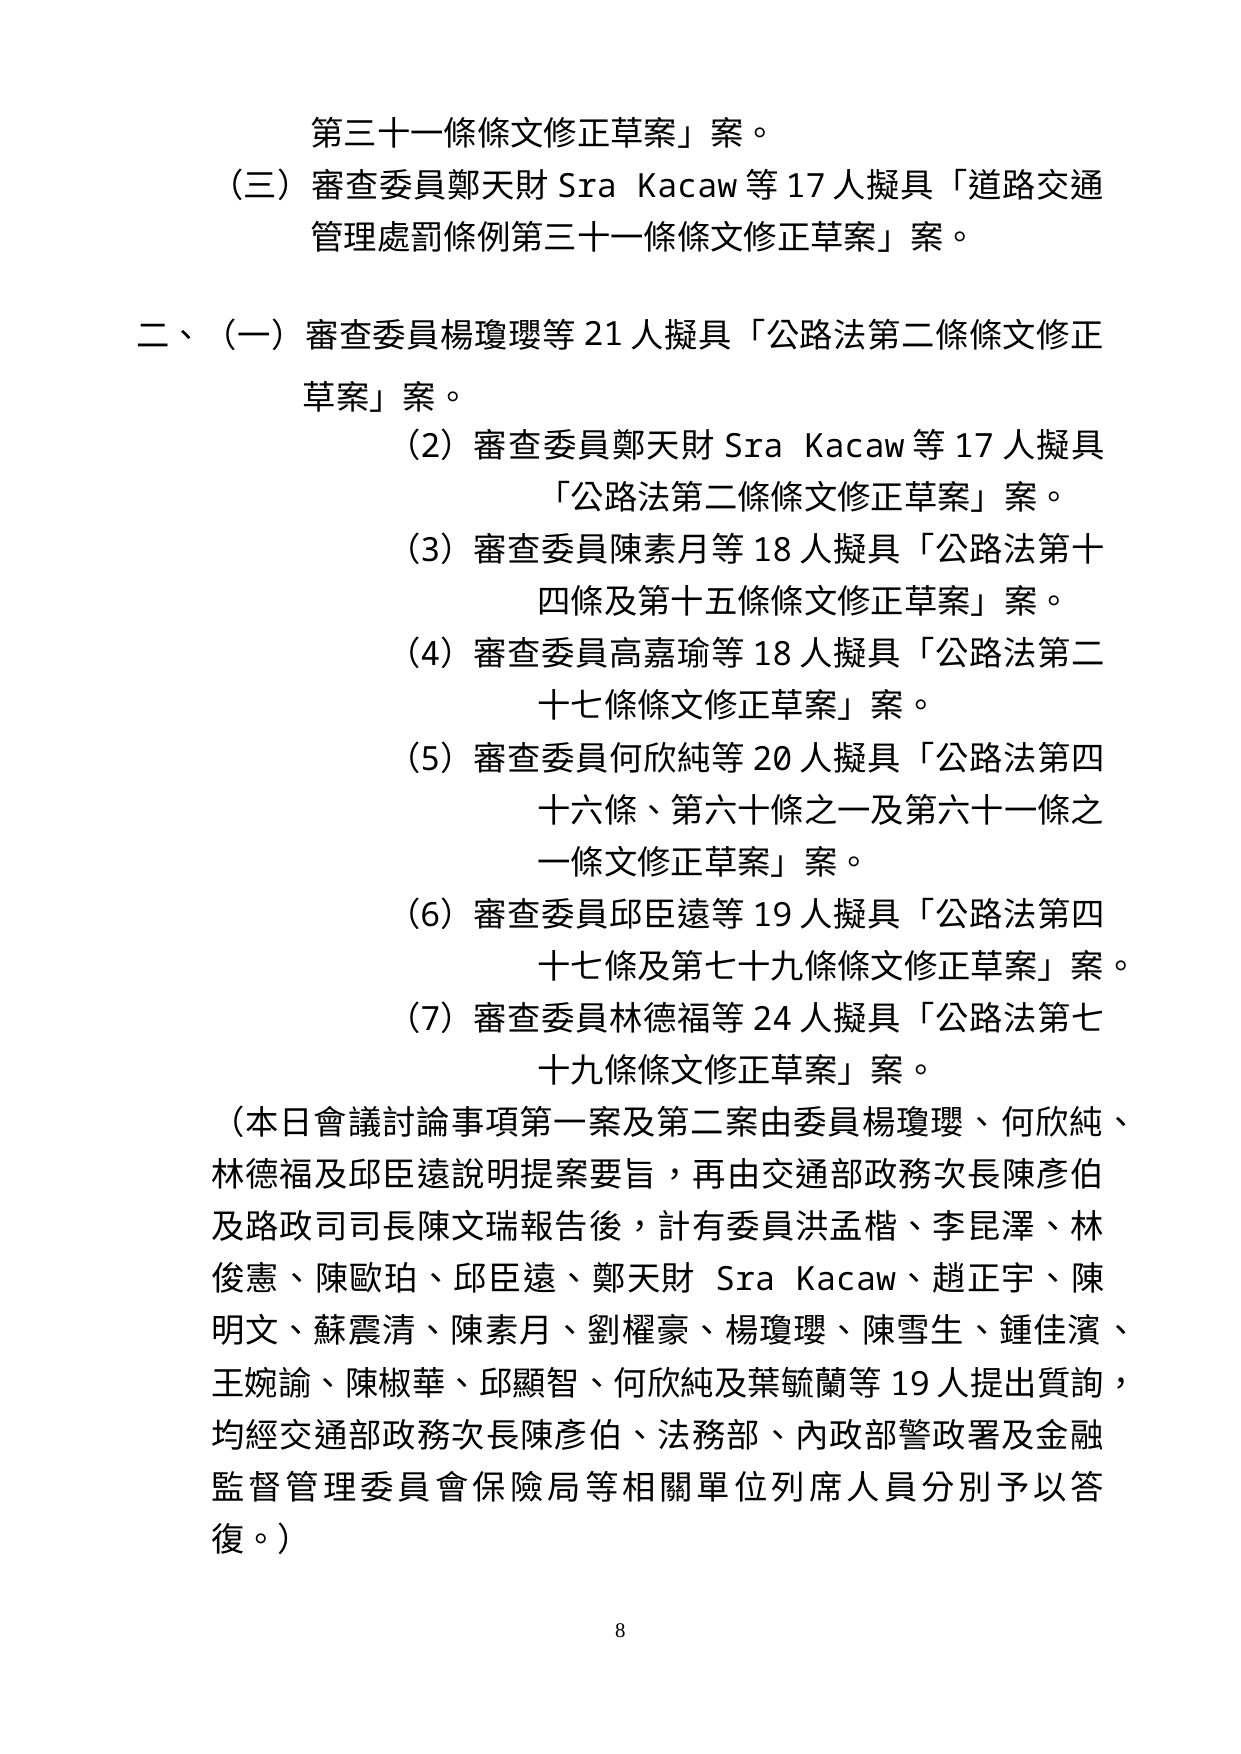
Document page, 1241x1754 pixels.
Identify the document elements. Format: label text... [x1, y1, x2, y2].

text （本日會議討論事項第一案及第二案由委員楊瓊瓔、何欣純、林德福及邱臣遠說明提案要旨，再由交通部政務次長陳彥伯及路政司司長陳文瑞報告後，計有委員洪孟楷、李昆澤、林俊憲、陳歐珀、邱臣遠、鄭天財 Sra Kacaw、趙正宇、陳明文、蘇震清、陳素月、劉櫂豪、楊瓊瓔、陳雪生、鍾佳濱、王婉諭、陳椒華、邱顯智、何欣純及葉毓蘭等19人提出質詢，均經交通部政務次長陳彥伯、法務部、內政部警政署及金融監督管理委員會保險局等相關單位列席人員分別予以答復。） [211, 1093, 1104, 1562]
text 第三十一條條文修正草案」案。 [210, 103, 1104, 155]
list 審查委員林德福等24人擬具「公路法第七十九條條文修正草案」案。 [387, 989, 1104, 1093]
text （三）審查委員鄭天財Sra Kacaw等17人擬具「道路交通管理處罰條例第三十一條條文修正草案」案。 [210, 155, 1104, 259]
text 二、（一）審查委員楊瓊瓔等21人擬具「公路法第二條條文修正草案」案。 [136, 291, 1104, 416]
list 審查委員何欣純等20人擬具「公路法第四十六條、第六十條之一及第六十一條之一條文修正草案」案。 [387, 728, 1104, 884]
list 審查委員邱臣遠等19人擬具「公路法第四十七條及第七十九條條文修正草案」案。 [387, 884, 1104, 989]
list 審查委員高嘉瑜等18人擬具「公路法第二十七條條文修正草案」案。 [387, 624, 1104, 728]
list 審查委員陳素月等18人擬具「公路法第十四條及第十五條條文修正草案」案。 [387, 520, 1104, 624]
list 審查委員鄭天財Sra Kacaw等17人擬具「公路法第二條條文修正草案」案。 [387, 416, 1104, 520]
